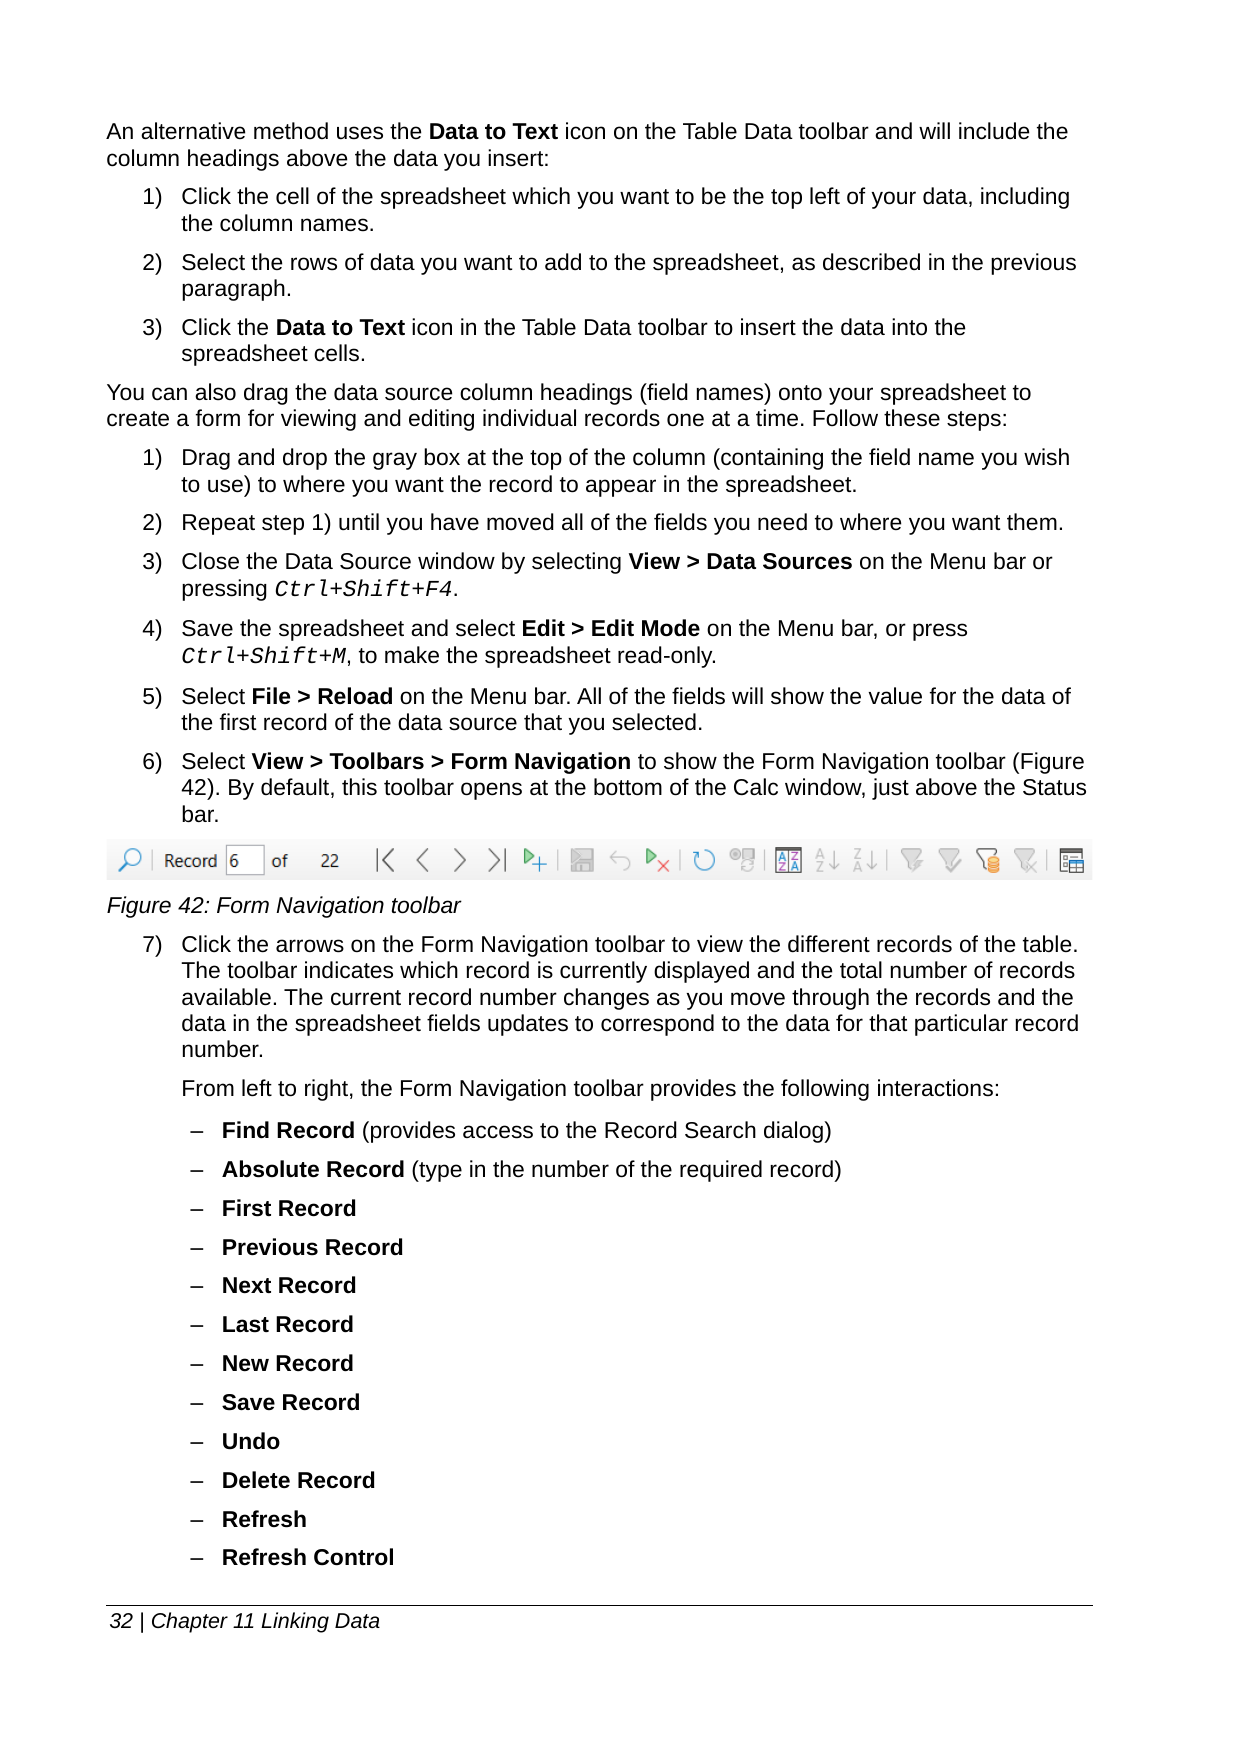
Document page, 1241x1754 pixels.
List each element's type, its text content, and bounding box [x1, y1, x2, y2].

list Click the arrows on the Form Navigation toolbar to view the different records of the table. The toolbar indicates which record is currently displayed and the total number of records available. The current record number changes as you move through the records and the data in the spreadsheet fields updates to correspond to the data for that particular record number. [162, 931, 1093, 1063]
list Click the Data to Text icon in the Table Data toolbar to insert the data into the spreadsheet cells. [162, 314, 1093, 366]
list From left to right, the Form Navigation toolbar provides the following interactions: [162, 1075, 1093, 1102]
list Select the rows of data you want to add to the spreadsheet, as described in the previous paragraph. [162, 248, 1093, 301]
list Select View > Toolbars > Form Navigation to show the Form Navigation toolbar (Figure 42). By default, this toolbar opens at the bottom of the Calc window, just above the Status bar. [162, 748, 1093, 827]
list Previous Record [187, 1231, 1093, 1260]
list Find Record (provides access to the Record Search dialog) [187, 1114, 1093, 1143]
list Click the cell of the spreadsheet which you want to be the top left of your data, including the column names. [162, 183, 1093, 236]
list Select File > Reload on the Menu bar. All of the fields will show the value for the data of the first record of the data source that you selected. [162, 683, 1093, 735]
picture [106, 839, 1093, 880]
text Figure 42: Form Navigation toolbar [107, 892, 1092, 918]
list New Record [187, 1347, 1093, 1376]
list Refresh [187, 1503, 1093, 1532]
list Save the spreadsheet and select Edit > Edit Mode on the Menu bar, or press Ctrl+Shift+M, to make the spreadsheet read-only. [162, 615, 1093, 670]
list Refresh Control [187, 1541, 1093, 1574]
list Drag and drop the gray box at the top of the column (containing the field name you wish to use) to where you want the record to appear in the spreadsheet. [162, 444, 1093, 497]
list Last Record [187, 1308, 1093, 1338]
list Save Record [187, 1386, 1093, 1415]
list An alternative method uses the Data to Text icon on the Table Data toolbar and will include the column headings above the data you insert: [106, 118, 1093, 171]
list Delete Record [187, 1464, 1093, 1493]
list First Record [187, 1192, 1093, 1221]
list Repeat step 1) until you have moved all of the fields you need to where you want them. [162, 509, 1093, 536]
list Next Record [187, 1269, 1093, 1299]
list Close the Data Source window by selecting View > Data Sources on the Menu bar or pressing Ctrl+Shift+F4. [162, 548, 1093, 603]
text You can also drag the data source column headings (field names) onto your spreadsheet to create a form for viewing and editing individual records one at a time. Follow these steps: [106, 379, 1093, 432]
list Absolute Record (type in the number of the required record) [187, 1153, 1093, 1182]
list Undo [187, 1425, 1093, 1454]
